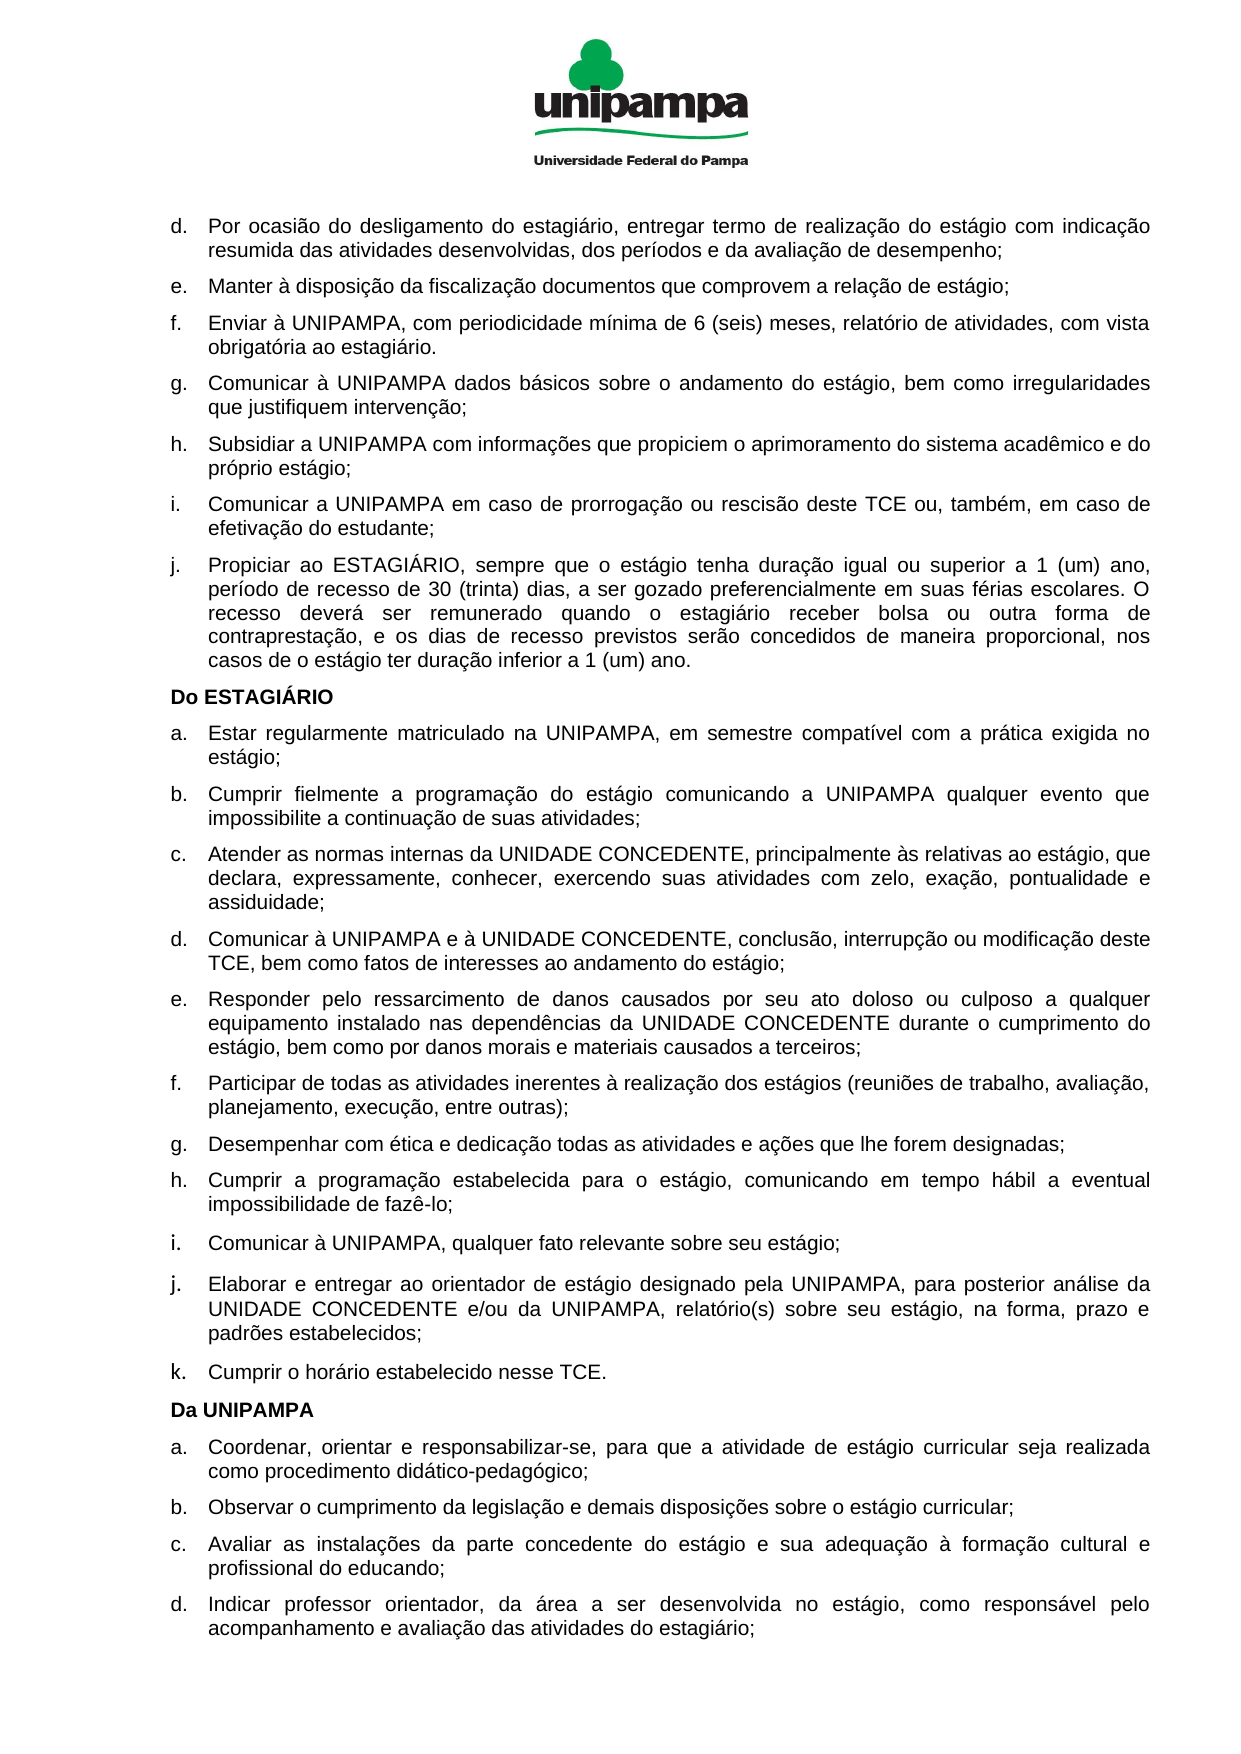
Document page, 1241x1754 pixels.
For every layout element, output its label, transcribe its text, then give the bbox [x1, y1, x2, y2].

list Comunicar a UNIPAMPA em caso de prorrogação ou rescisão deste TCE ou, também, em caso de efetivação do estudante; [170, 492, 1152, 540]
list Coordenar, orientar e responsabilizar-se, para que a atividade de estágio curricular seja realizada como procedimento didático-pedagógico; [170, 1434, 1152, 1482]
list Subsidiar a UNIPAMPA com informações que propiciem o aprimoramento do sistema acadêmico e do próprio estágio; [170, 432, 1152, 479]
list Comunicar à UNIPAMPA dados básicos sobre o andamento do estágio, bem como irregularidades que justifiquem intervenção; [170, 371, 1152, 419]
list Propiciar ao ESTAGIÁRIO, sempre que o estágio tenha duração igual ou superior a 1 (um) ano, período de recesso de 30 (trinta) dias, a ser gozado preferencialmente em suas férias escolares. O recesso deverá ser remunerado quando o estagiário receber bolsa ou outra forma de contraprestação, e os dias de recesso previstos serão concedidos de maneira proporcional, nos casos de o estágio ter duração inferior a 1 (um) ano. [170, 552, 1152, 672]
list Cumprir o horário estabelecido nesse TCE. [170, 1357, 1152, 1386]
list Responder pelo ressarcimento de danos causados por seu ato doloso ou culposo a qualquer equipamento instalado nas dependências da UNIDADE CONCEDENTE durante o cumprimento do estágio, bem como por danos morais e materiais causados a terceiros; [170, 987, 1152, 1059]
list Indicar professor orientador, da área a ser desenvolvida no estágio, como responsável pelo acompanhamento e avaliação das atividades do estagiário; [170, 1592, 1152, 1640]
list Estar regularmente matriculado na UNIPAMPA, em semestre compatível com a prática exigida no estágio; [170, 721, 1152, 769]
list Observar o cumprimento da legislação e demais disposições sobre o estágio curricular; [170, 1495, 1152, 1519]
list Elaborar e entregar ao orientador de estágio designado pela UNIPAMPA, para posterior análise da UNIDADE CONCEDENTE e/ou da UNIPAMPA, relatório(s) sobre seu estágio, na forma, prazo e padrões estabelecidos; [170, 1269, 1152, 1345]
list Enviar à UNIPAMPA, com periodicidade mínima de 6 (seis) meses, relatório de atividades, com vista obrigatória ao estagiário. [170, 311, 1152, 359]
list Participar de todas as atividades inerentes à realização dos estágios (reuniões de trabalho, avaliação, planejamento, execução, entre outras); [170, 1071, 1152, 1119]
text Da UNIPAMPA [133, 1398, 1152, 1422]
list Cumprir fielmente a programação do estágio comunicando a UNIPAMPA qualquer evento que impossibilite a continuação de suas atividades; [170, 782, 1152, 829]
list Avaliar as instalações da parte concedente do estágio e sua adequação à formação cultural e profissional do educando; [170, 1531, 1152, 1579]
list Desempenhar com ética e dedicação todas as atividades e ações que lhe forem designadas; [170, 1132, 1152, 1156]
list Atender as normas internas da UNIDADE CONCEDENTE, principalmente às relativas ao estágio, que declara, expressamente, conhecer, exercendo suas atividades com zelo, exação, pontualidade e assiduidade; [170, 842, 1152, 914]
list Comunicar à UNIPAMPA, qualquer fato relevante sobre seu estágio; [170, 1228, 1152, 1257]
list Comunicar à UNIPAMPA e à UNIDADE CONCEDENTE, conclusão, interrupção ou modificação deste TCE, bem como fatos de interesses ao andamento do estágio; [170, 926, 1152, 974]
text Do ESTAGIÁRIO [133, 685, 1152, 709]
list Cumprir a programação estabelecida para o estágio, comunicando em tempo hábil a eventual impossibilidade de fazê-lo; [170, 1168, 1152, 1216]
list Manter à disposição da fiscalização documentos que comprovem a relação de estágio; [170, 274, 1152, 298]
list Por ocasião do desligamento do estagiário, entregar termo de realização do estágio com indicação resumida das atividades desenvolvidas, dos períodos e da avaliação de desempenho; [170, 214, 1152, 262]
